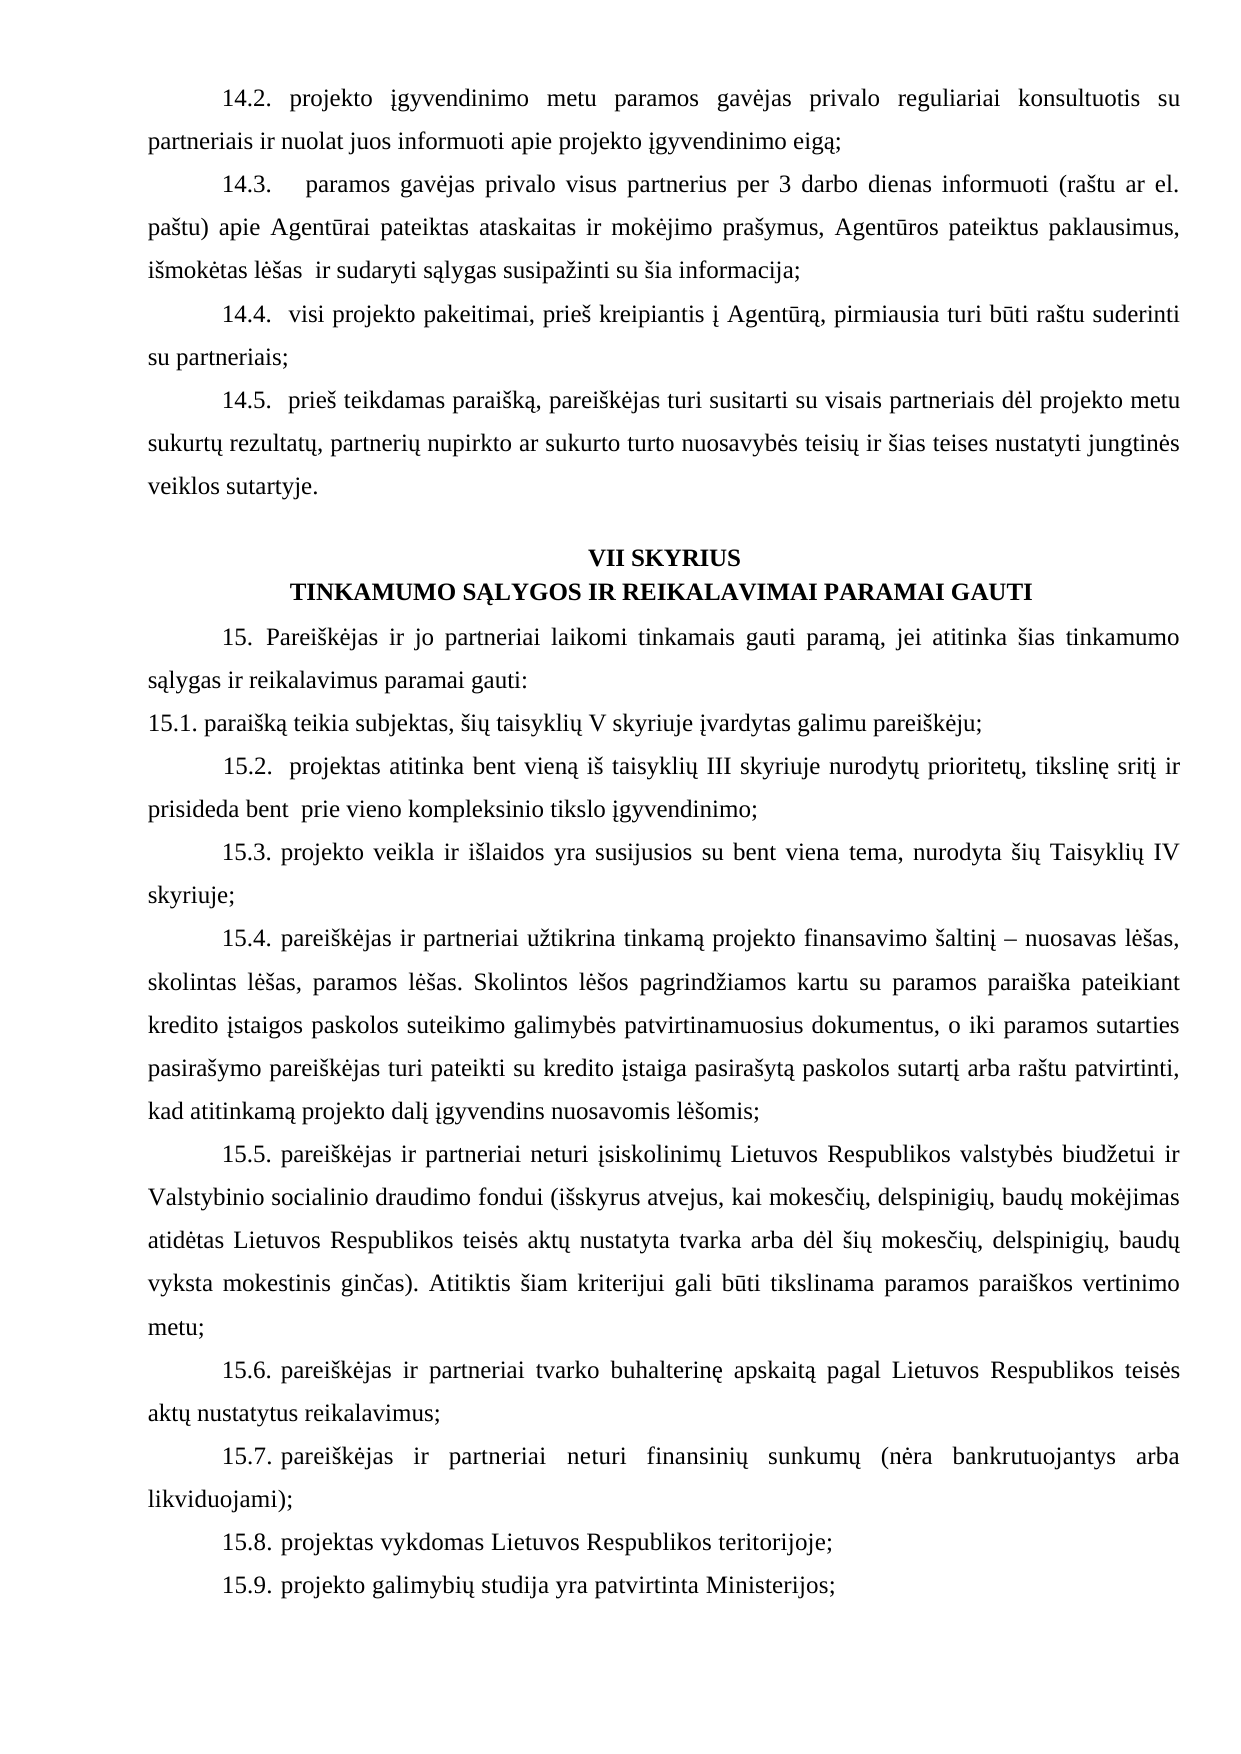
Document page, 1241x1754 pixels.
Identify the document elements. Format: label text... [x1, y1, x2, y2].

text 15.4. pareiškėjas ir partneriai užtikrina tinkamą projekto finansavimo šaltinį – nuosavas lėšas, skolintas lėšas, paramos lėšas. Skolintos lėšos pagrindžiamos kartu su paramos paraiška pateikiant kredito įstaigos paskolos suteikimo galimybės patvirtinamuosius dokumentus, o iki paramos sutarties pasirašymo pareiškėjas turi pateikti su kredito įstaiga pasirašytą paskolos sutartį arba raštu patvirtinti, kad atitinkamą projekto dalį įgyvendins nuosavomis lėšomis; [148, 923, 1181, 1125]
text 14.5. prieš teikdamas paraišką, pareiškėjas turi susitarti su visais partneriais dėl projekto metu sukurtų rezultatų, partnerių nupirkto ar sukurto turto nuosavybės teisių ir šias teises nustatyti jungtinės veiklos sutartyje. [148, 385, 1181, 500]
text 14.2. projekto įgyvendinimo metu paramos gavėjas privalo reguliariai konsultuotis su partneriais ir nuolat juos informuoti apie projekto įgyvendinimo eigą; [148, 83, 1181, 155]
text TINKAMUMO SĄLYGOS IR REIKALAVIMAI PARAMAI GAUTI [148, 577, 1181, 606]
text 15. Pareiškėjas ir jo partneriai laikomi tinkamais gauti paramą, jei atitinka šias tinkamumo sąlygas ir reikalavimus paramai gauti: [148, 622, 1181, 693]
text VII SKYRIUS [148, 543, 1181, 572]
text 14.4. visi projekto pakeitimai, prieš kreipiantis į Agentūrą, pirmiausia turi būti raštu suderinti su partneriais; [148, 299, 1181, 371]
text 15.6. pareiškėjas ir partneriai tvarko buhalterinę apskaitą pagal Lietuvos Respublikos teisės aktų nustatytus reikalavimus; [148, 1355, 1181, 1427]
text 15.7. pareiškėjas ir partneriai neturi finansinių sunkumų (nėra bankrutuojantys arba likviduojami); [148, 1441, 1181, 1513]
text 15.5. pareiškėjas ir partneriai neturi įsiskolinimų Lietuvos Respublikos valstybės biudžetui ir Valstybinio socialinio draudimo fondui (išskyrus atvejus, kai mokesčių, delspinigių, baudų mokėjimas atidėtas Lietuvos Respublikos teisės aktų nustatyta tvarka arba dėl šių mokesčių, delspinigių, baudų vyksta mokestinis ginčas). Atitiktis šiam kriterijui gali būti tikslinama paramos paraiškos vertinimo metu; [148, 1139, 1181, 1340]
text 15.2. projektas atitinka bent vieną iš taisyklių III skyriuje nurodytų prioritetų, tikslinę sritį ir prisideda bent prie vieno kompleksinio tikslo įgyvendinimo; [148, 751, 1181, 823]
text 14.3. paramos gavėjas privalo visus partnerius per 3 darbo dienas informuoti (raštu ar el. paštu) apie Agentūrai pateiktas ataskaitas ir mokėjimo prašymus, Agentūros pateiktus paklausimus, išmokėtas lėšas ir sudaryti sąlygas susipažinti su šia informacija; [148, 169, 1181, 284]
text 15.3. projekto veikla ir išlaidos yra susijusios su bent viena tema, nurodyta šių Taisyklių IV skyriuje; [148, 837, 1181, 909]
text 15.9. projekto galimybių studija yra patvirtinta Ministerijos; [148, 1570, 1181, 1599]
text 15.1. paraišką teikia subjektas, šių taisyklių V skyriuje įvardytas galimu pareiškėju; [148, 708, 1181, 737]
text 15.8. projektas vykdomas Lietuvos Respublikos teritorijoje; [148, 1527, 1181, 1556]
